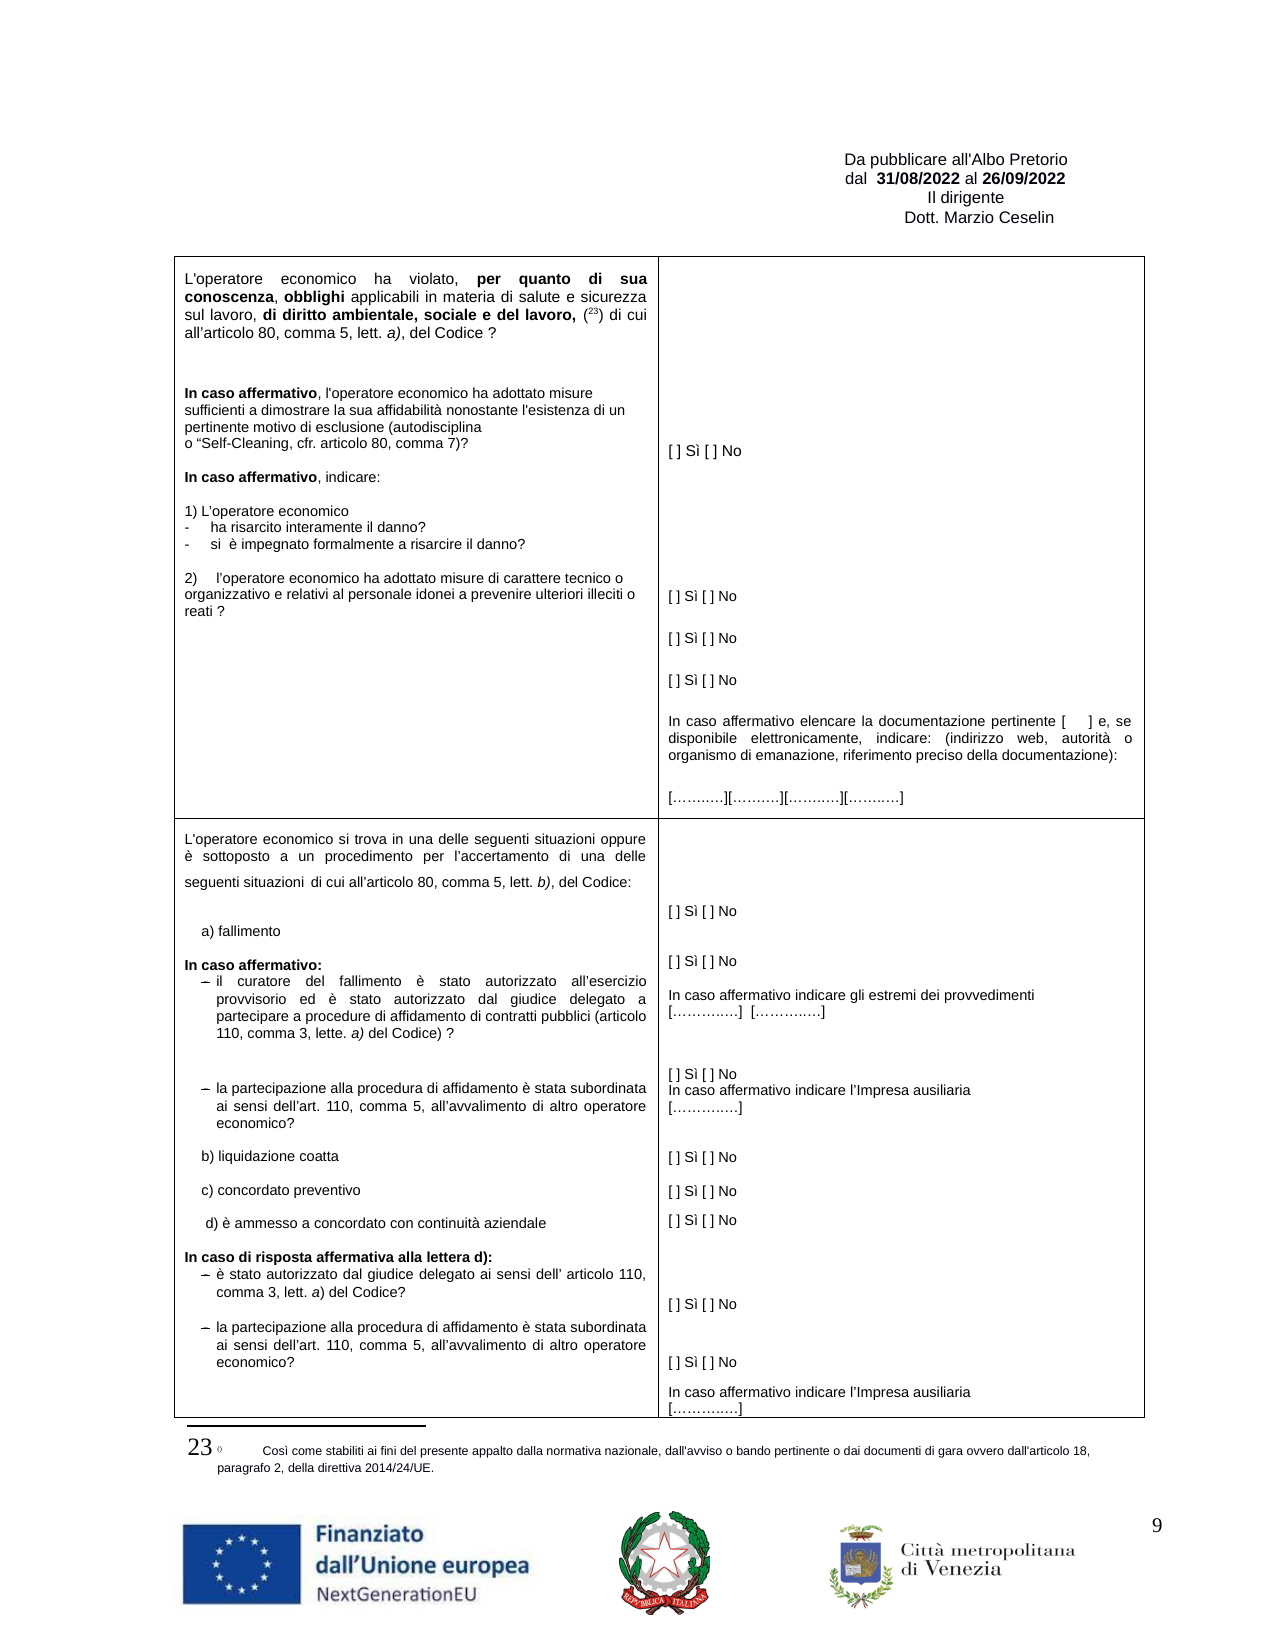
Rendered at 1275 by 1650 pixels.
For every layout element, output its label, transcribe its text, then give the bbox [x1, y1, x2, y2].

table_cell L'operatore economico ha violato, per quanto di sua conoscenza, obblighi applicabili in materia di salute e sicurezza sul lavoro, di diritto ambientale, sociale e del lavoro, () di cui all’articolo 80, comma 5, lett. a), del Codice ? In caso affermativo, l'operatore economico ha adottato misure sufficienti a dimostrare la sua affidabilità nonostante l'esistenza di un pertinente motivo di esclusione (autodisciplina o “Self-Cleaning, cfr. articolo 80, comma 7)? In caso affermativo, indicare: 1) L’operatore economico - ha risarcito interamente il danno? - si è impegnato formalmente a risarcire il danno? 2) l’operatore economico ha adottato misure di carattere tecnico o organizzativo e relativi al personale idonei a prevenire ulteriori illeciti o reati ? [175, 257, 658, 817]
picture [820, 1511, 1082, 1615]
table_cell [ ] Sì [ ] No [ ] Sì [ ] No [ ] Sì [ ] No [ ] Sì [ ] No In caso affermativo elencare la documentazione pertinente [ ] e, se disponibile elettronicamente, indicare: (indirizzo web, autorità o organismo di emanazione, riferimento preciso della documentazione): [……..…][…….…][……..…][……..…] [659, 257, 1144, 817]
picture [172, 1515, 539, 1615]
picture [619, 1511, 710, 1615]
table_cell L'operatore economico si trova in una delle seguenti situazioni oppure è sottoposto a un procedimento per l’accertamento di una delle seguenti situazioni di cui all’articolo 80, comma 5, lett. b), del Codice: a) fallimento In caso affermativo: il curatore del fallimento è stato autorizzato all’esercizio provvisorio ed è stato autorizzato dal giudice delegato a partecipare a procedure di affidamento di contratti pubblici (articolo 110, comma 3, lette. a) del Codice) ? la partecipazione alla procedura di affidamento è stata subordinata ai sensi dell’art. 110, comma 5, all’avvalimento di altro operatore economico? b) liquidazione coatta c) concordato preventivo d) è ammesso a concordato con continuità aziendale In caso di risposta affermativa alla lettera d): è stato autorizzato dal giudice delegato ai sensi dell’ articolo 110, comma 3, lett. a) del Codice? la partecipazione alla procedura di affidamento è stata subordinata ai sensi dell’art. 110, comma 5, all’avvalimento di altro operatore economico? [175, 819, 658, 1417]
table_cell [ ] Sì [ ] No [ ] Sì [ ] No In caso affermativo indicare gli estremi dei provvedimenti [………..…] [………..…] [ ] Sì [ ] No In caso affermativo indicare l’Impresa ausiliaria [………..…] [ ] Sì [ ] No [ ] Sì [ ] No [ ] Sì [ ] No [ ] Sì [ ] No [ ] Sì [ ] No In caso affermativo indicare l’Impresa ausiliaria [………..…] [659, 819, 1144, 1417]
